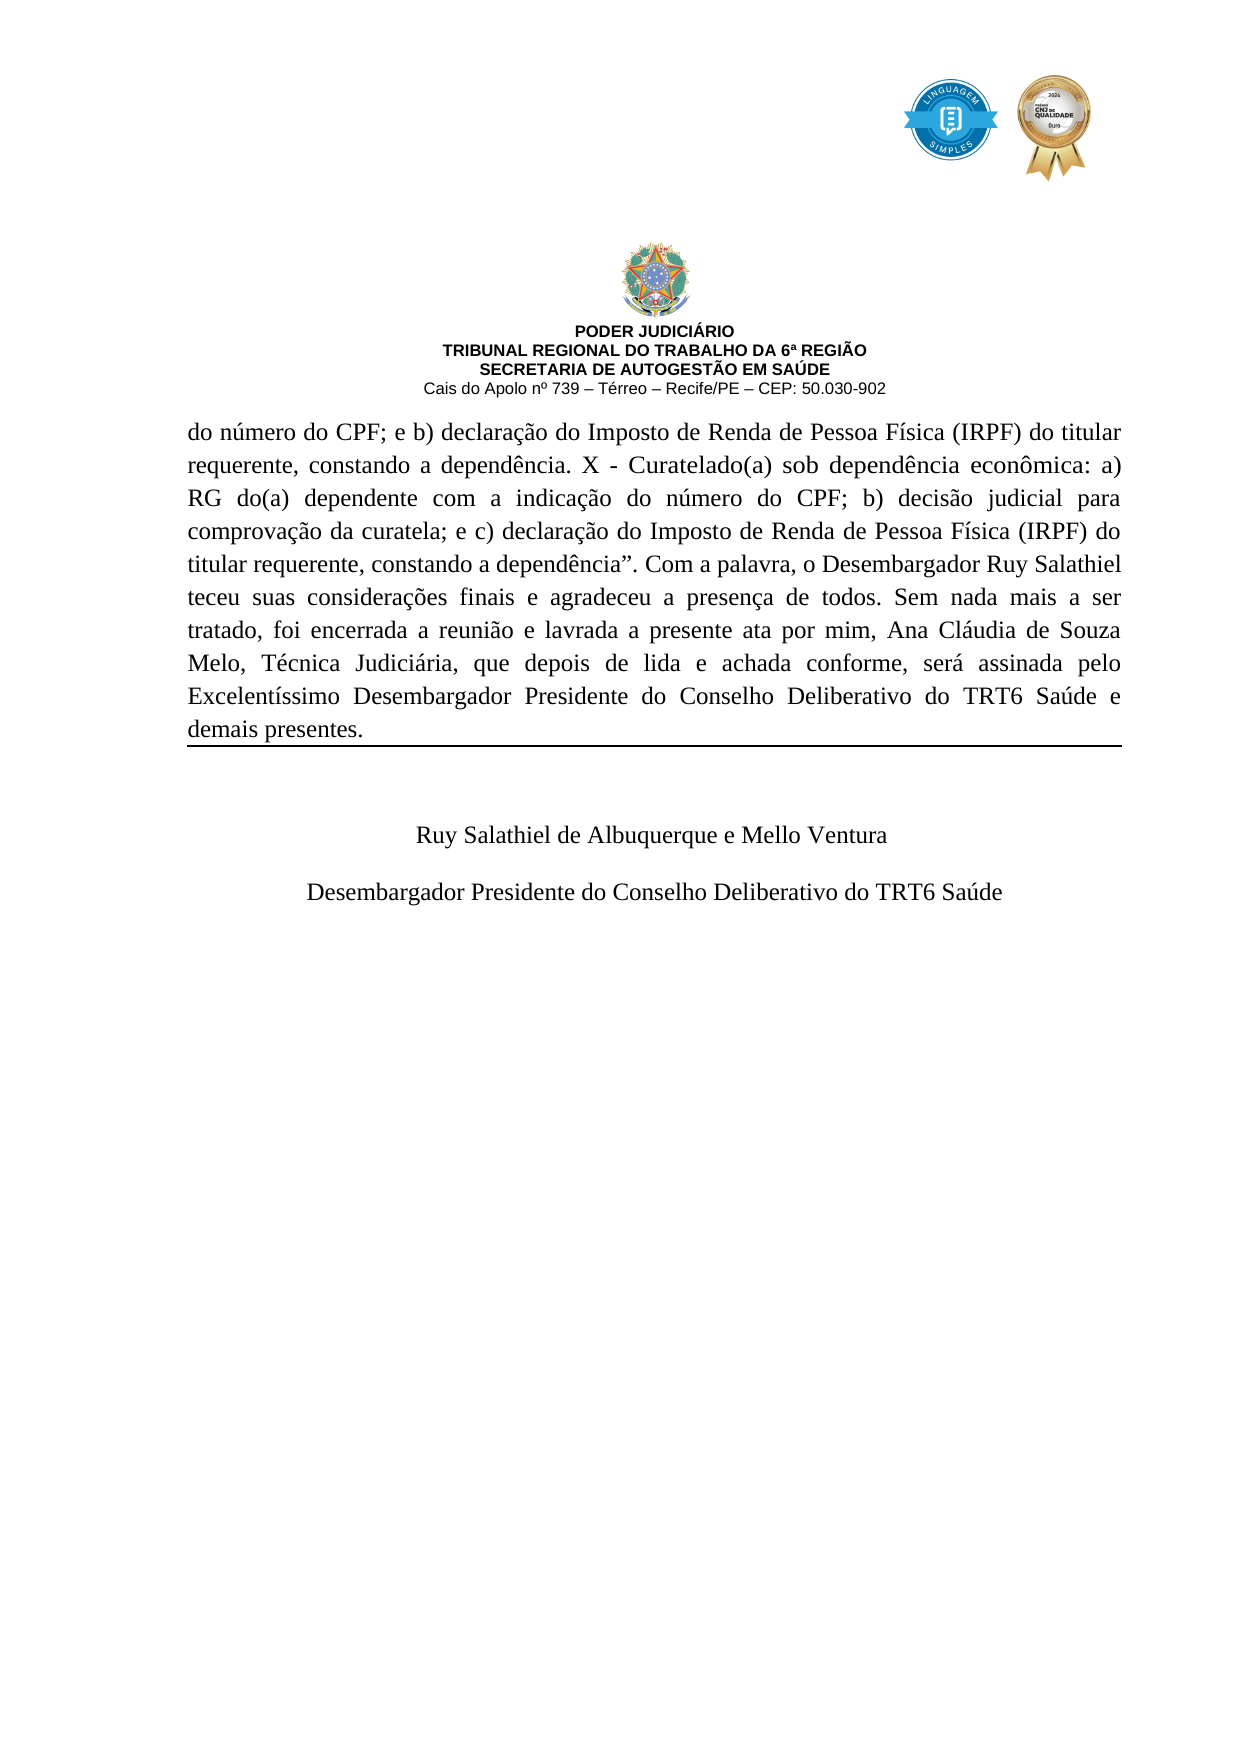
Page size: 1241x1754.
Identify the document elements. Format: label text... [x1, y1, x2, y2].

text Desembargador Presidente do Conselho Deliberativo do TRT6 Saúde [187, 877, 1122, 906]
text Ruy Salathiel de Albuquerque e Mello Ventura [187, 820, 1122, 848]
text do número do CPF; e b) declaração do Imposto de Renda de Pessoa Física (IRPF) do titular requerente, constando a dependência. X - Curatelado(a) sob dependência econômica: a) RG do(a) dependente com a indicação do número do CPF; b) decisão judicial para comprovação da curatela; e c) declaração do Imposto de Renda de Pessoa Física (IRPF) do titular requerente, constando a dependência”. Com a palavra, o Desembargador Ruy Salathiel teceu suas considerações finais e agradeceu a presença de todos. Sem nada mais a ser tratado, foi encerrada a reunião e lavrada a presente ata por mim, Ana Cláudia de Souza Melo, Técnica Judiciária, que depois de lida e achada conforme, será assinada pelo Excelentíssimo Desembargador Presidente do Conselho Deliberativo do TRT6 Saúde e demais presentes. [187, 417, 1122, 745]
